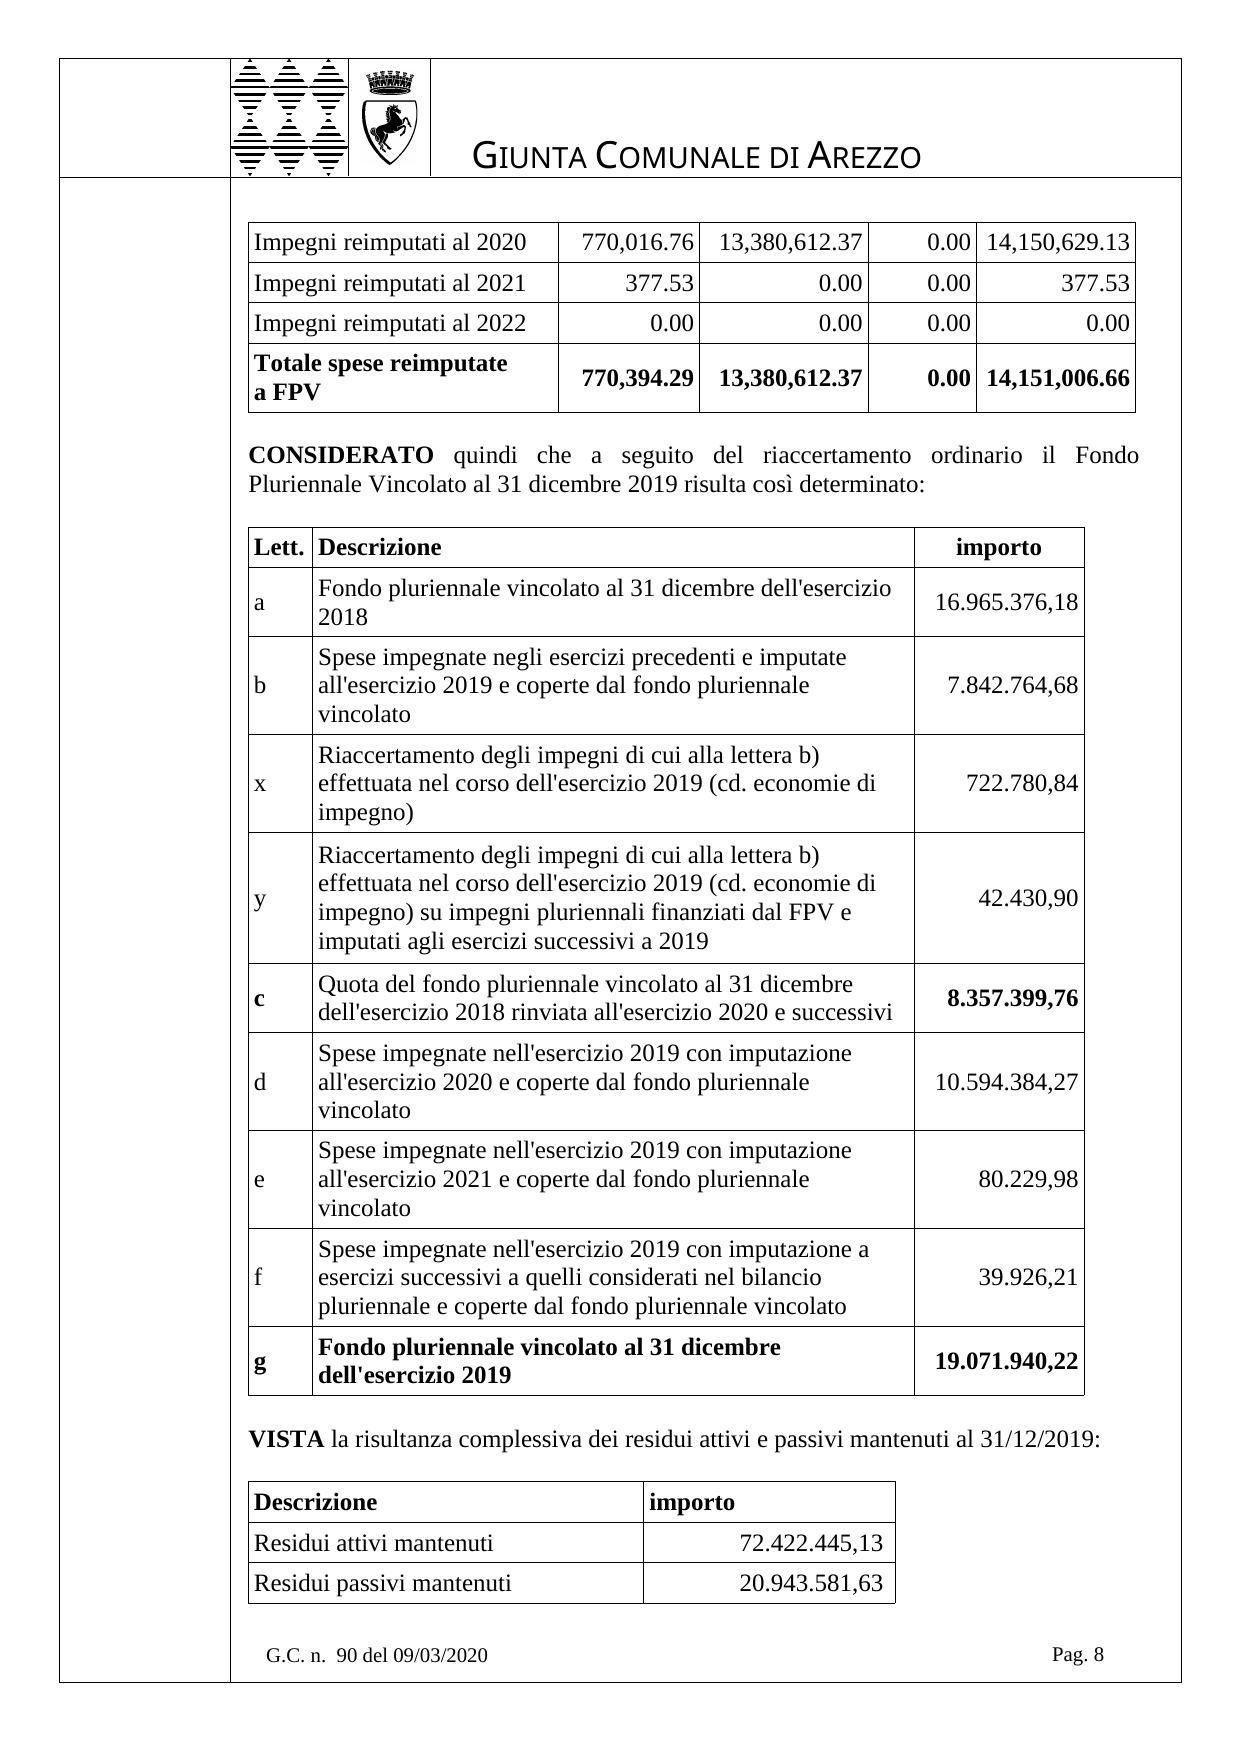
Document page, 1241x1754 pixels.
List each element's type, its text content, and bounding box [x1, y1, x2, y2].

table_cell 0,00 [869, 263, 976, 302]
table_cell Spese impegnate nell'esercizio 2019 con imputazione a esercizi successivi a quelli considerati nel bilancio pluriennale e coperte dal fondo pluriennale vincolato [313, 1229, 914, 1326]
text VISTA la risultanza complessiva dei residui attivi e passivi mantenuti al 31/12/2019: [248, 1424, 1140, 1453]
table_cell 0,00 [700, 263, 868, 302]
table_header importo [915, 528, 1084, 567]
table_cell 0,00 [869, 344, 976, 412]
table_cell Residui passivi mantenuti [249, 1563, 643, 1602]
table_cell 13.380.612,37 [700, 223, 868, 262]
table_cell Residui attivi mantenuti [249, 1523, 643, 1562]
table_cell b [249, 637, 312, 734]
table_cell 770.016,76 [559, 223, 699, 262]
table_cell 42.430,90 [915, 833, 1084, 963]
picture [361, 70, 418, 165]
table_cell 20.943.581,63 [644, 1563, 895, 1602]
table_cell Spese impegnate negli esercizi precedenti e imputate all'esercizio 2019 e coperte dal fondo pluriennale vincolato [313, 637, 914, 734]
table_cell e [249, 1131, 312, 1228]
table_cell 19.071.940,22 [915, 1327, 1084, 1395]
table_cell Impegni reimputati al 2021 [249, 263, 558, 302]
table_cell 377,53 [977, 263, 1135, 302]
table_cell 10.594.384,27 [915, 1033, 1084, 1130]
table_cell 0,00 [869, 223, 976, 262]
table_cell 0,00 [869, 303, 976, 342]
table_cell 0,00 [559, 303, 699, 342]
table_cell Quota del fondo pluriennale vincolato al 31 dicembre dell'esercizio 2018 rinviata all'esercizio 2020 e successivi [313, 964, 914, 1032]
text CONSIDERATO quindi che a seguito del riaccertamento ordinario il Fondo Pluriennale Vincolato al 31 dicembre 2019 risulta così determinato: [248, 440, 1140, 498]
table_cell 13.380.612,37 [700, 344, 868, 412]
table_cell Spese impegnate nell'esercizio 2019 con imputazione all'esercizio 2020 e coperte dal fondo pluriennale vincolato [313, 1033, 914, 1130]
table_cell 14.151.006,66 [977, 344, 1135, 412]
table_cell Impegni reimputati al 2022 [249, 303, 558, 342]
table_cell Impegni reimputati al 2020 [249, 223, 558, 262]
table_cell Fondo pluriennale vincolato al 31 dicembre dell'esercizio 2019 [313, 1327, 914, 1395]
table_cell 39.926,21 [915, 1229, 1084, 1326]
table_header importo [644, 1482, 895, 1522]
table_cell 770.394,29 [559, 344, 699, 412]
table_cell 7.842.764,68 [915, 637, 1084, 734]
table_cell d [249, 1033, 312, 1130]
table_header Descrizione [249, 1482, 643, 1522]
table_cell a [249, 568, 312, 636]
table_cell g [249, 1327, 312, 1395]
table_cell c [249, 964, 312, 1032]
table_cell x [249, 735, 312, 832]
table_header Lett. [249, 528, 312, 567]
table_cell Fondo pluriennale vincolato al 31 dicembre dell'esercizio 2018 [313, 568, 914, 636]
table_cell 14.150.629,13 [977, 223, 1135, 262]
table_cell Spese impegnate nell'esercizio 2019 con imputazione all'esercizio 2021 e coperte dal fondo pluriennale vincolato [313, 1131, 914, 1228]
table_cell 0,00 [977, 303, 1135, 342]
table_cell Riaccertamento degli impegni di cui alla lettera b) effettuata nel corso dell'esercizio 2019 (cd. economie di impegno) [313, 735, 914, 832]
table_header Descrizione [313, 528, 914, 567]
table_cell Totale spese reimputate a FPV [249, 344, 558, 412]
table_cell 722.780,84 [915, 735, 1084, 832]
table_cell y [249, 833, 312, 963]
table_cell 8.357.399,76 [915, 964, 1084, 1032]
table_cell 80.229,98 [915, 1131, 1084, 1228]
table_cell Riaccertamento degli impegni di cui alla lettera b) effettuata nel corso dell'esercizio 2019 (cd. economie di impegno) su impegni pluriennali finanziati dal FPV e imputati agli esercizi successivi a 2019 [313, 833, 914, 963]
table_cell f [249, 1229, 312, 1326]
table_cell 16.965.376,18 [915, 568, 1084, 636]
table_cell 72.422.445,13 [644, 1523, 895, 1562]
table_cell 377,53 [559, 263, 699, 302]
table_cell 0,00 [700, 303, 868, 342]
